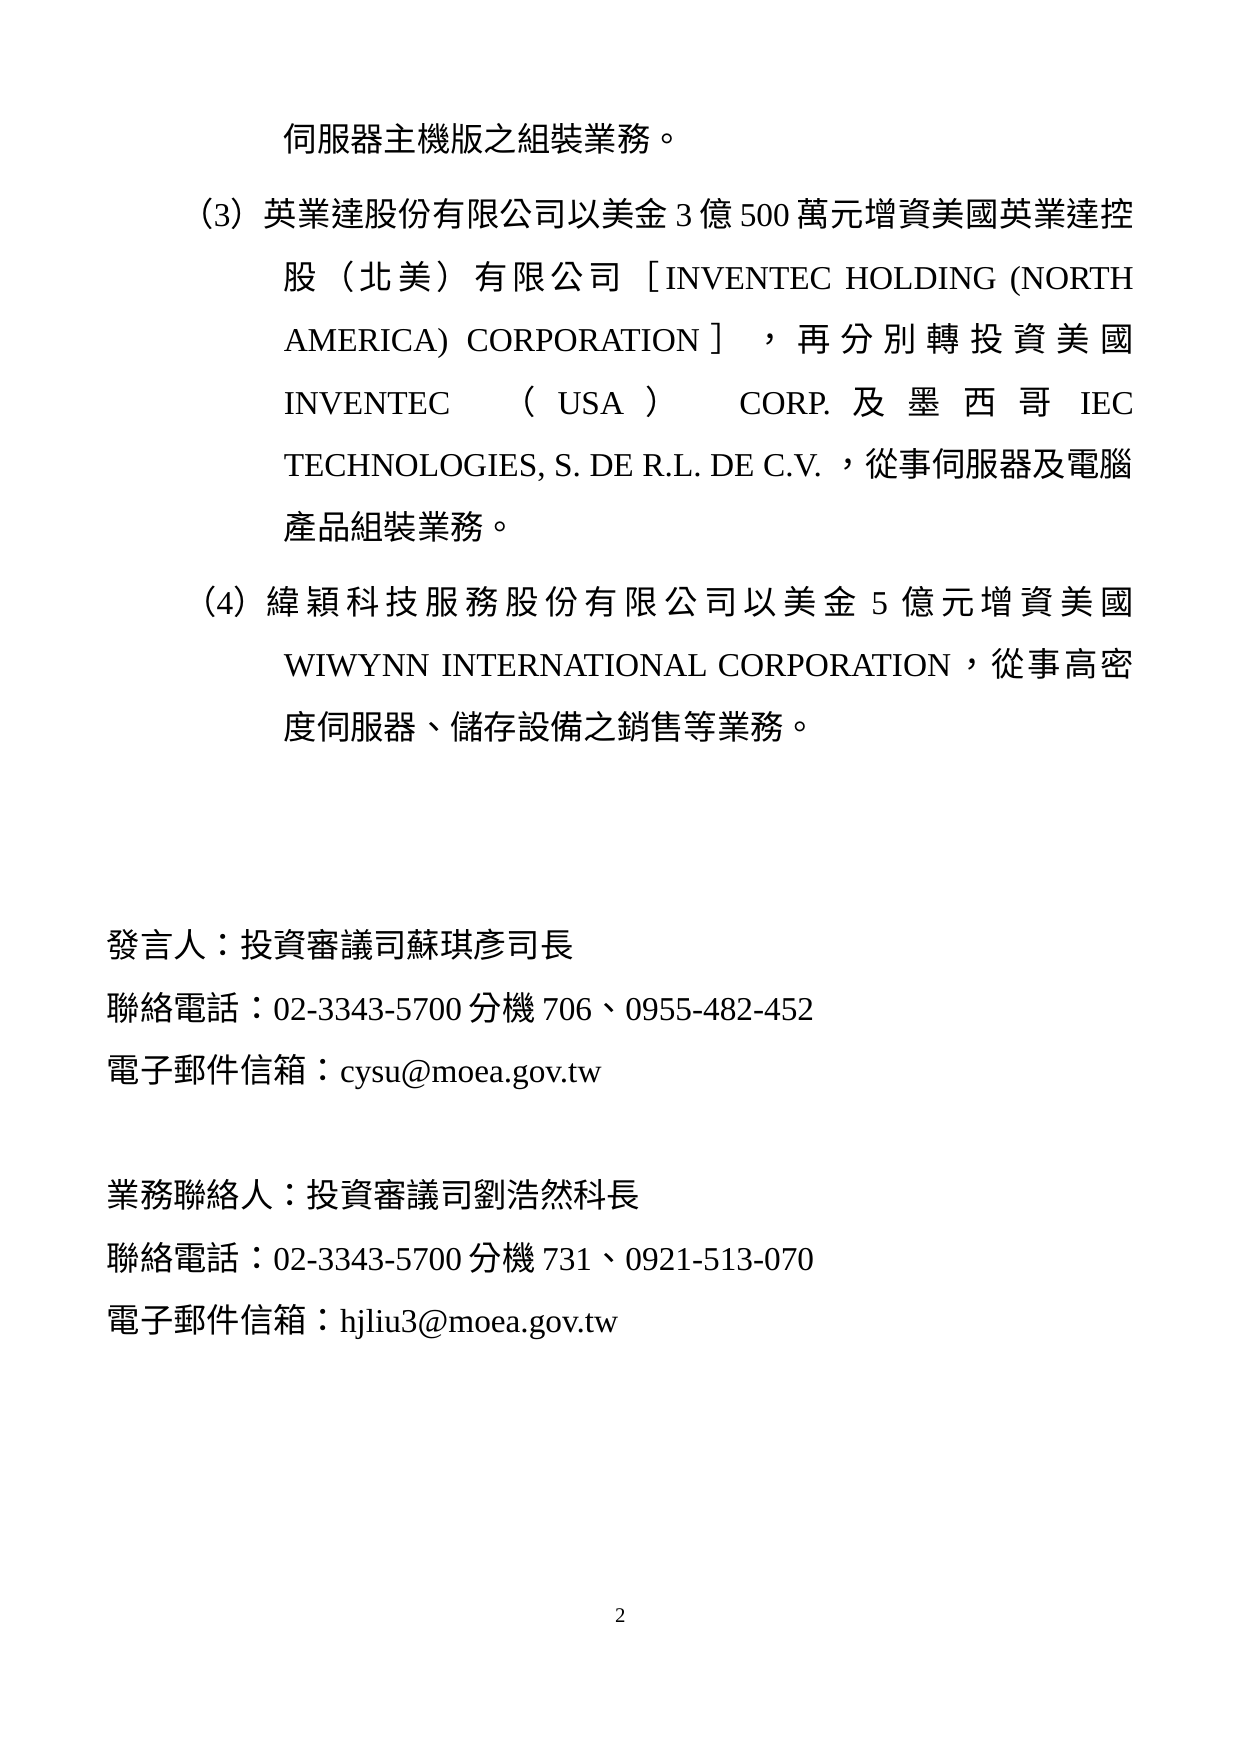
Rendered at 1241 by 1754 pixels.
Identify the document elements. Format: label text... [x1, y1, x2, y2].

list 英業達股份有限公司以美金3億500萬元增資美國英業達控股（北美）有限公司［INVENTEC HOLDING (NORTH AMERICA) CORPORATION］，再分別轉投資美國INVENTEC （USA） CORP.及墨西哥IEC TECHNOLOGIES, S. DE R.L. DE C.V. ，從事伺服器及電腦產品組裝業務。 [180, 171, 1134, 546]
text 聯絡電話：02-3343-5700分機706、0955-482-452 [106, 964, 1134, 1027]
list 緯穎科技服務股份有限公司以美金5億元增資美國WIWYNN INTERNATIONAL CORPORATION，從事高密度伺服器、儲存設備之銷售等業務。 [183, 558, 1134, 746]
text 電子郵件信箱：hjliu3@moea.gov.tw [106, 1277, 1134, 1339]
text 電子郵件信箱：cysu@moea.gov.tw [106, 1027, 1134, 1089]
text 發言人：投資審議司蘇琪彥司長 [106, 902, 1134, 964]
list 伺服器主機版之組裝業務。 [180, 96, 1134, 158]
text 業務聯絡人：投資審議司劉浩然科長 [106, 1152, 1134, 1214]
text 聯絡電話：02-3343-5700分機731、0921-513-070 [106, 1214, 1134, 1277]
